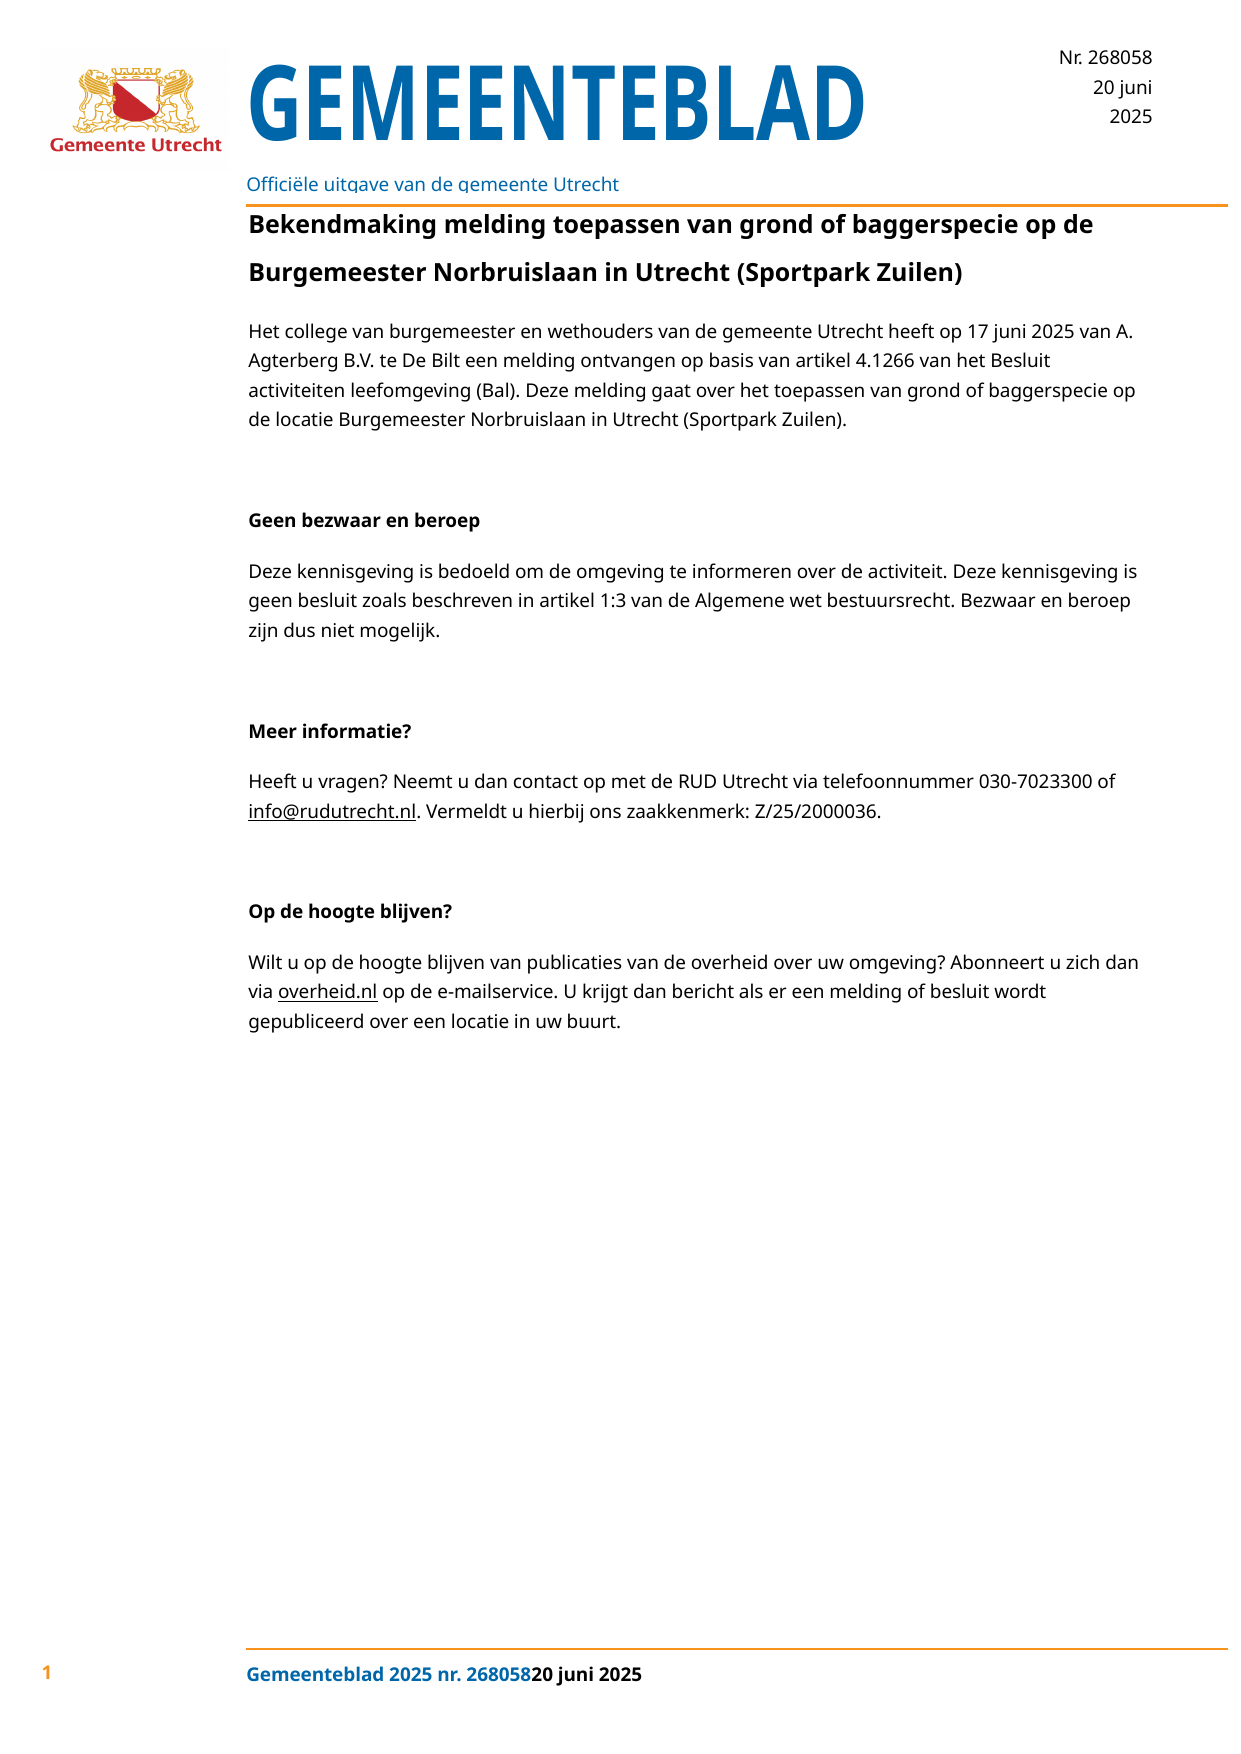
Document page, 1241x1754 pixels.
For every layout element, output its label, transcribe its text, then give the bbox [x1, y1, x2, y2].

text Deze kennisgeving is bedoeld om de omgeving te informeren over de activiteit. Deze kennisgeving is geen besluit zoals beschreven in artikel 1:3 van de Algemene wet bestuursrecht. Bezwaar en beroep zijn dus niet mogelijk. [248, 558, 1152, 643]
text Meer informatie? [248, 718, 1152, 744]
picture [41, 47, 231, 172]
text Bekendmaking melding toepassen van grond of baggerspecie op de Burgemeester Norbruislaan in Utrecht (Sportpark Zuilen) [248, 207, 1152, 288]
text Heeft u vragen? Neemt u dan contact op met de RUD Utrecht via telefoonnummer 030-7023300 of info@rudutrecht.nl. Vermeldt u hierbij ons zaakkenmerk: Z/25/2000036. [248, 768, 1152, 824]
text Op de hoogte blijven? [248, 899, 1152, 924]
text Wilt u op de hoogte blijven van publicaties van de overheid over uw omgeving? Abonneert u zich dan via overheid.nl op de e-mailservice. U krijgt dan bericht als er een melding of besluit wordt gepubliceerd over een locatie in uw buurt. [248, 949, 1152, 1034]
text Het college van burgemeester en wethouders van de gemeente Utrecht heeft op 17 juni 2025 van A. Agterberg B.V. te De Bilt een melding ontvangen op basis van artikel 4.1266 van het Besluit activiteiten leefomgeving (Bal). Deze melding gaat over het toepassen van grond of baggerspecie op de locatie Burgemeester Norbruislaan in Utrecht (Sportpark Zuilen). [248, 318, 1152, 432]
text Geen bezwaar en beroep [248, 507, 1152, 533]
